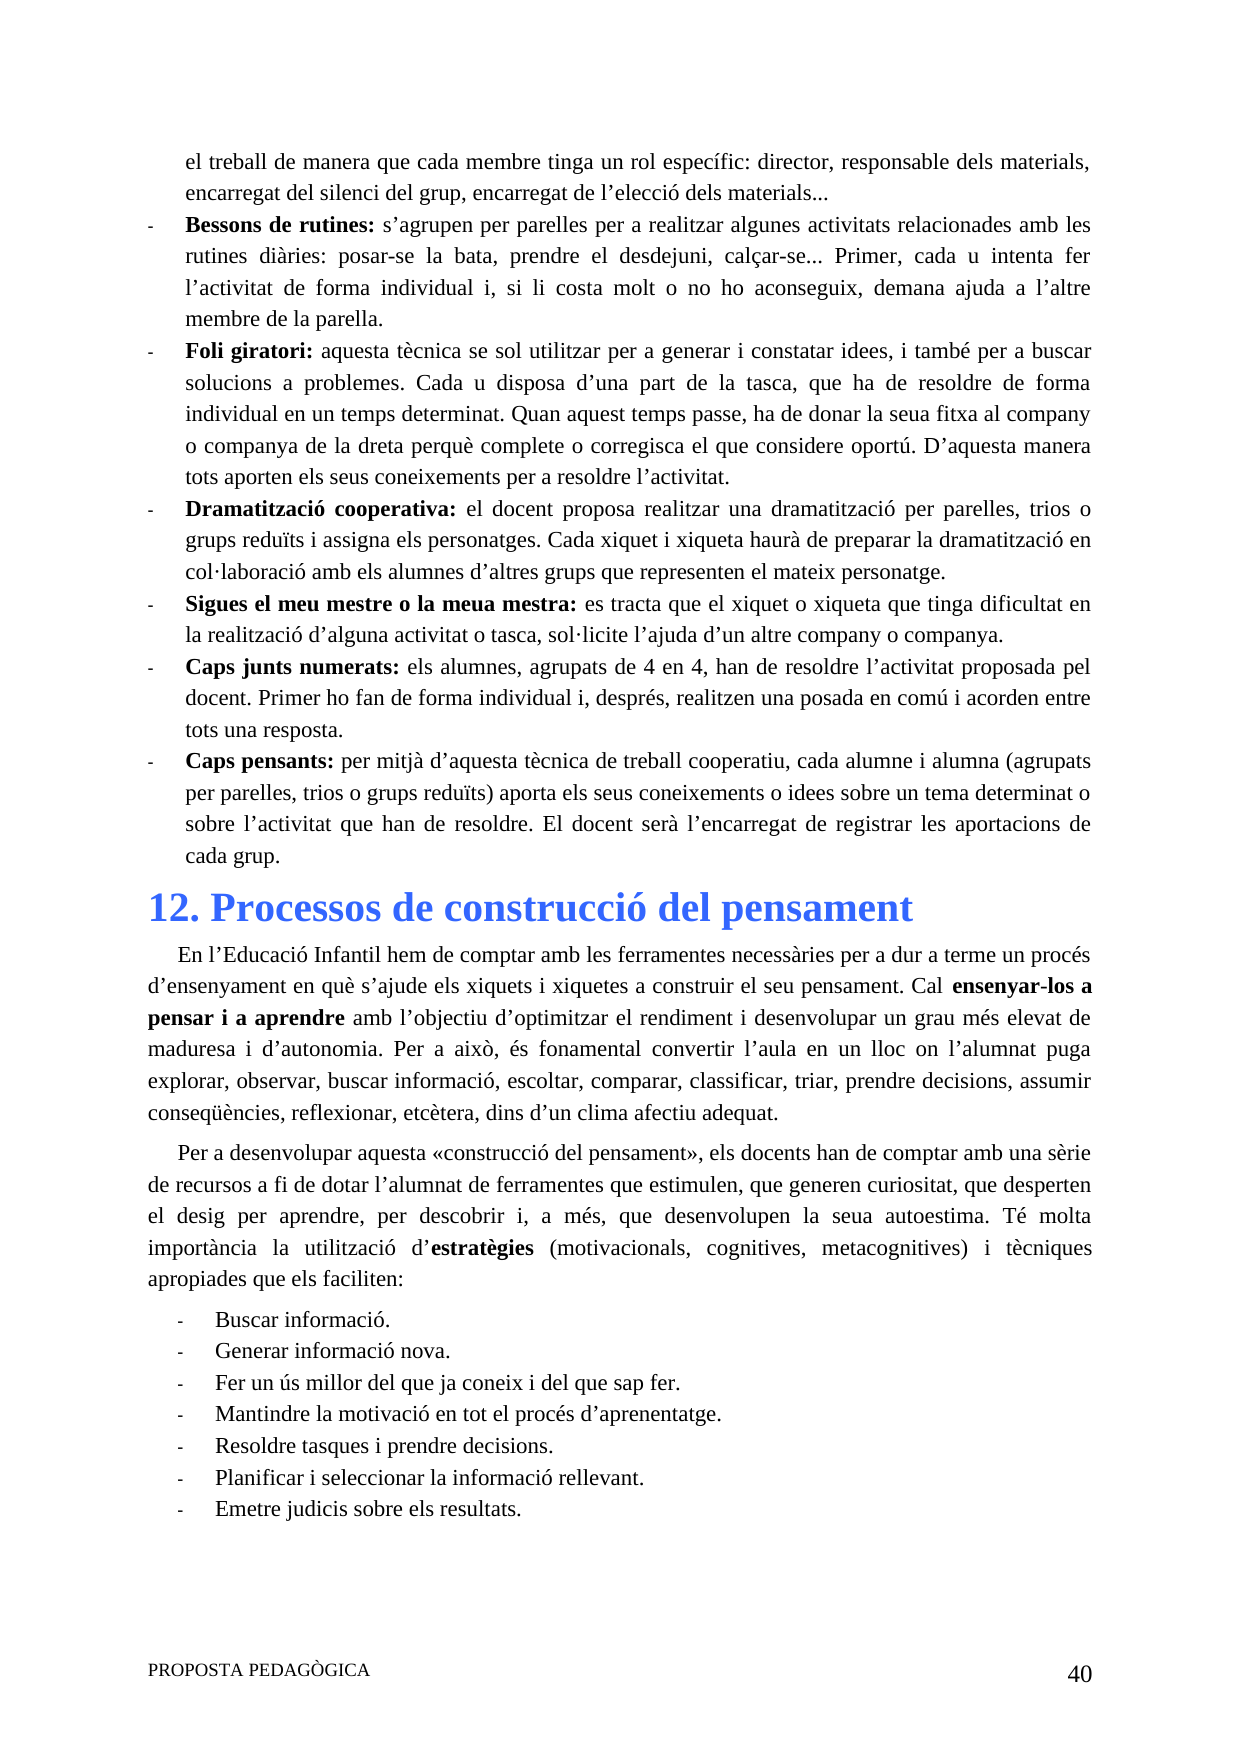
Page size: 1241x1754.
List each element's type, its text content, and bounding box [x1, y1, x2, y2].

text 12. Processos de construcció del pensament [148, 882, 1092, 930]
list Generar informació nova. [177, 1337, 1092, 1364]
list Bessons de rutines: s’agrupen per parelles per a realitzar algunes activitats relacionades amb les rutines diàries: posar-se la bata, prendre el desdejuni, calçar-se... Primer, cada u intenta fer l’activitat de forma individual i, si li costa molt o no ho aconseguix, demana ajuda a l’altre membre de la parella. [148, 211, 1092, 332]
list el treball de manera que cada membre tinga un rol específic: director, responsable dels materials, encarregat del silenci del grup, encarregat de l’elecció dels materials... [148, 148, 1092, 206]
list Foli giratori: aquesta tècnica se sol utilitzar per a generar i constatar idees, i també per a buscar solucions a problemes. Cada u disposa d’una part de la tasca, que ha de resoldre de forma individual en un temps determinat. Quan aquest temps passe, ha de donar la seua fitxa al company o companya de la dreta perquè complete o corregisca el que considere oportú. D’aquesta manera tots aporten els seus coneixements per a resoldre l’activitat. [148, 337, 1092, 490]
text En l’Educació Infantil hem de comptar amb les ferramentes necessàries per a dur a terme un procés d’ensenyament en què s’ajude els xiquets i xiquetes a construir el seu pensament. Cal ensenyar-los a pensar i a aprendre amb l’objectiu d’optimitzar el rendiment i desenvolupar un grau més elevat de maduresa i d’autonomia. Per a això, és fonamental convertir l’aula en un lloc on l’alumnat puga explorar, observar, buscar informació, escoltar, comparar, classificar, triar, prendre decisions, assumir conseqüències, reflexionar, etcètera, dins d’un clima afectiu adequat. [148, 941, 1092, 1125]
list Caps pensants: per mitjà d’aquesta tècnica de treball cooperatiu, cada alumne i alumna (agrupats per parelles, trios o grups reduïts) aporta els seus coneixements o idees sobre un tema determinat o sobre l’activitat que han de resoldre. El docent serà l’encarregat de registrar les aportacions de cada grup. [148, 747, 1092, 868]
list Resoldre tasques i prendre decisions. [177, 1432, 1092, 1458]
list Fer un ús millor del que ja coneix i del que sap fer. [177, 1369, 1092, 1395]
list Planificar i seleccionar la informació rellevant. [177, 1463, 1092, 1490]
list Buscar informació. [177, 1306, 1092, 1332]
list Emetre judicis sobre els resultats. [177, 1495, 1092, 1521]
list Mantindre la motivació en tot el procés d’aprenentatge. [177, 1400, 1092, 1427]
list Caps junts numerats: els alumnes, agrupats de 4 en 4, han de resoldre l’activitat proposada pel docent. Primer ho fan de forma individual i, després, realitzen una posada en comú i acorden entre tots una resposta. [148, 653, 1092, 742]
list Sigues el meu mestre o la meua mestra: es tracta que el xiquet o xiqueta que tinga dificultat en la realització d’alguna activitat o tasca, sol·licite l’ajuda d’un altre company o companya. [148, 589, 1092, 647]
list Dramatització cooperativa: el docent proposa realitzar una dramatització per parelles, trios o grups reduïts i assigna els personatges. Cada xiquet i xiqueta haurà de preparar la dramatització en col·laboració amb els alumnes d’altres grups que representen el mateix personatge. [148, 495, 1092, 584]
text Per a desenvolupar aquesta «construcció del pensament», els docents han de comptar amb una sèrie de recursos a fi de dotar l’alumnat de ferramentes que estimulen, que generen curiositat, que desperten el desig per aprendre, per descobrir i, a més, que desenvolupen la seua autoestima. Té molta importància la utilització d’estratègies (motivacionals, cognitives, metacognitives) i tècniques apropiades que els faciliten: [148, 1139, 1092, 1292]
